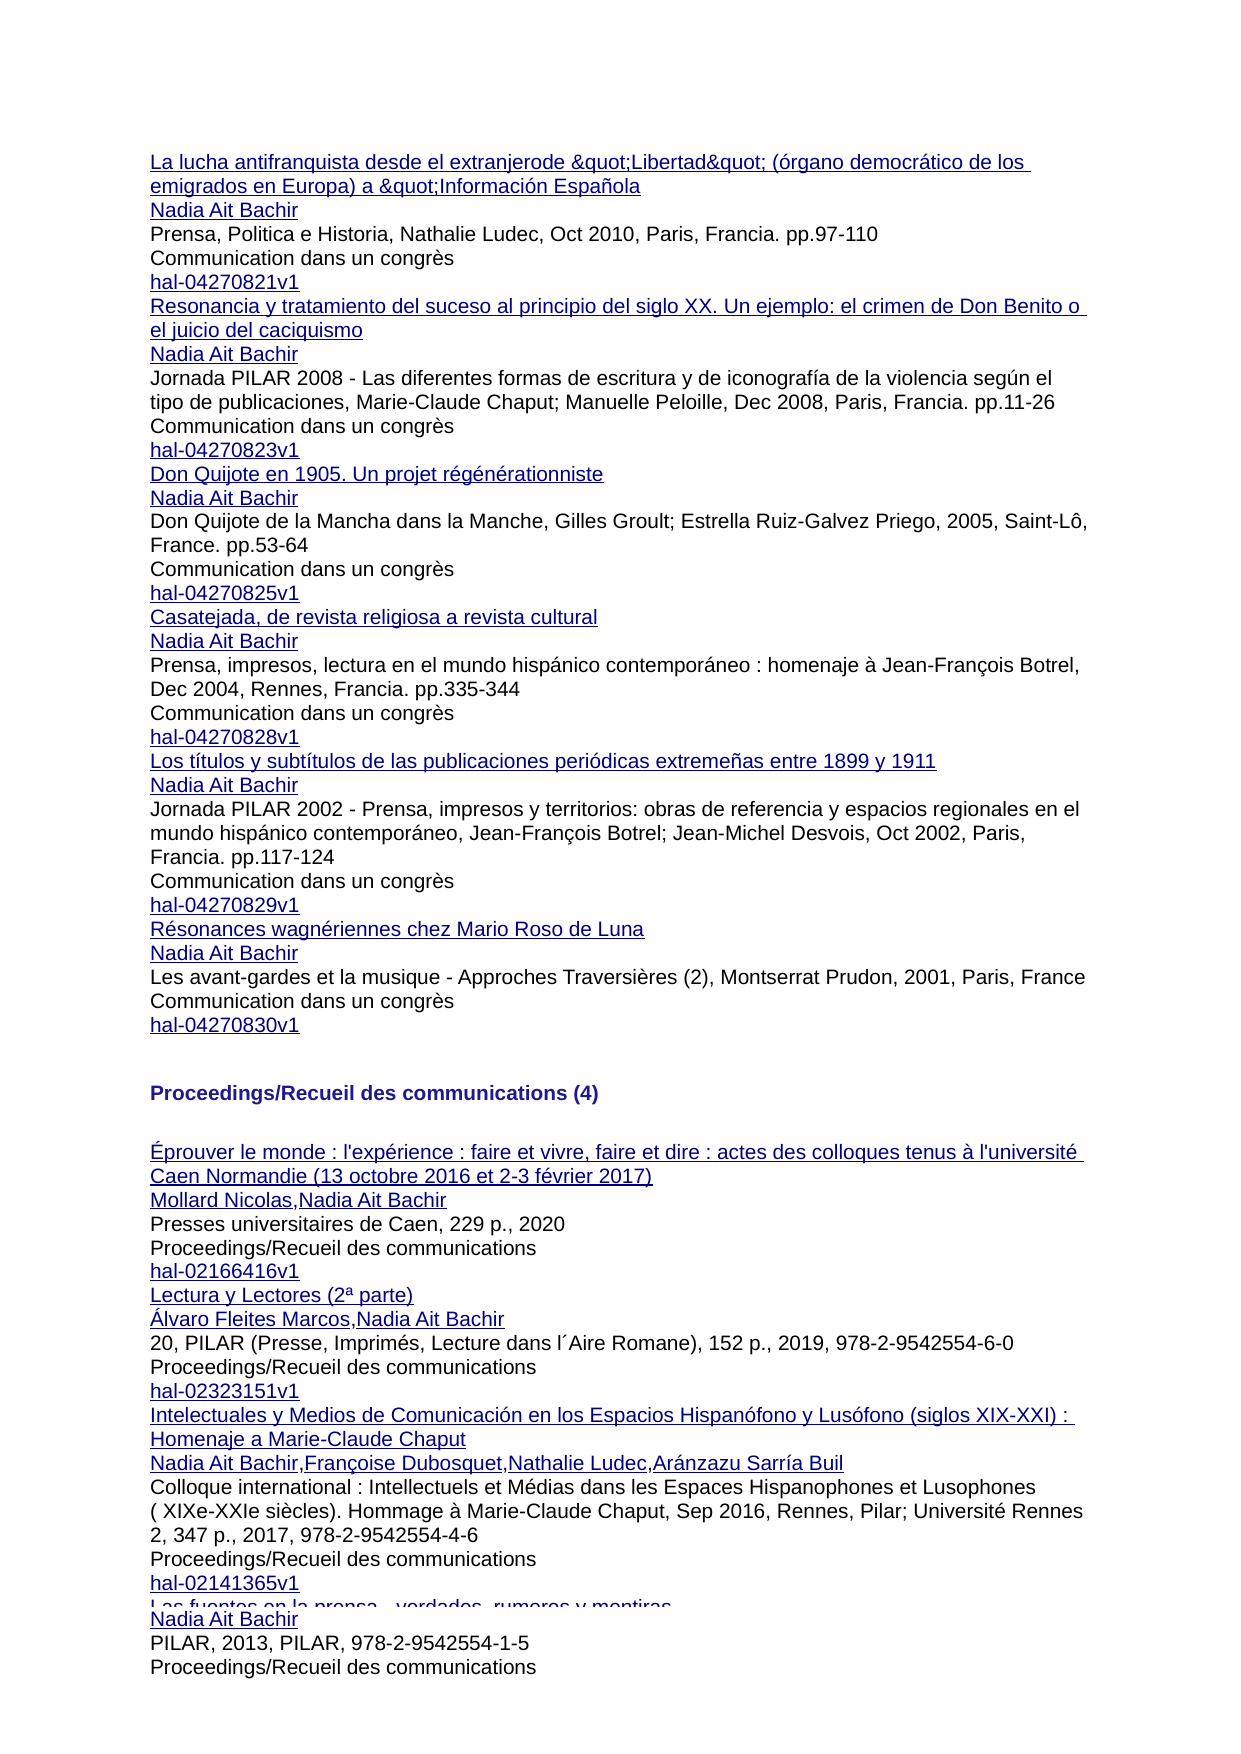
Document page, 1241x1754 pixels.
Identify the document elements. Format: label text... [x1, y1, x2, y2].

table_cell Résonances wagnériennes chez Mario Roso de Luna Nadia Ait Bachir Les avant-gardes et la musique - Approches Traversières (2), Montserrat Prudon, 2001, Paris, France Communication dans un congrès hal-04270830v1 [150, 917, 1090, 1036]
subtitle Proceedings/Recueil des communications (4) [150, 1081, 1090, 1105]
table_cell Los títulos y subtítulos de las publicaciones periódicas extremeñas entre 1899 y 1911 Nadia Ait Bachir Jornada PILAR 2002 - Prensa, impresos y territorios: obras de referencia y espacios regionales en el mundo hispánico contemporáneo, Jean-François Botrel; Jean-Michel Desvois, Oct 2002, Paris, Francia. pp.117-124 Communication dans un congrès hal-04270829v1 [150, 749, 1090, 917]
table_cell Resonancia y tratamiento del suceso al principio del siglo XX. Un ejemplo: el crimen de Don Benito o el juicio del caciquismo Nadia Ait Bachir Jornada PILAR 2008 - Las diferentes formas de escritura y de iconografía de la violencia según el tipo de publicaciones, Marie-Claude Chaput; Manuelle Peloille, Dec 2008, Paris, Francia. pp.11-26 Communication dans un congrès hal-04270823v1 [150, 294, 1090, 461]
table_cell Lectura y Lectores (2ª parte) Álvaro Fleites Marcos,Nadia Ait Bachir 20, PILAR (Presse, Imprimés, Lecture dans l´Aire Romane), 152 p., 2019, 978-2-9542554-6-0 Proceedings/Recueil des communications hal-02323151v1 [150, 1283, 1090, 1403]
table_cell Las fuentes en la prensa - verdades, rumores y mentiras Nadia Ait Bachir PILAR, 2013, PILAR, 978-2-9542554-1-5 Proceedings/Recueil des communications [150, 1595, 1090, 1679]
table_cell La lucha antifranquista desde el extranjerode &quot;Libertad&quot; (órgano democrático de los emigrados en Europa) a &quot;Información Española Nadia Ait Bachir Prensa, Politica e Historia, Nathalie Ludec, Oct 2010, Paris, Francia. pp.97-110 Communication dans un congrès hal-04270821v1 [150, 150, 1090, 294]
table_cell Don Quijote en 1905. Un projet régénérationniste Nadia Ait Bachir Don Quijote de la Mancha dans la Manche, Gilles Groult; Estrella Ruiz-Galvez Priego, 2005, Saint-Lô, France. pp.53-64 Communication dans un congrès hal-04270825v1 [150, 461, 1090, 605]
table_header Éprouver le monde : l'expérience : faire et vivre, faire et dire : actes des colloques tenus à l'université Caen Normandie (13 octobre 2016 et 2-3 février 2017) Mollard Nicolas,Nadia Ait Bachir Presses universitaires de Caen, 229 p., 2020 Proceedings/Recueil des communications hal-02166416v1 [150, 1140, 1090, 1283]
table_cell Casatejada, de revista religiosa a revista cultural Nadia Ait Bachir Prensa, impresos, lectura en el mundo hispánico contemporáneo : homenaje à Jean-François Botrel, Dec 2004, Rennes, Francia. pp.335-344 Communication dans un congrès hal-04270828v1 [150, 605, 1090, 749]
table_cell Intelectuales y Medios de Comunicación en los Espacios Hispanófono y Lusófono (siglos XIX-XXI) : Homenaje a Marie-Claude Chaput Nadia Ait Bachir,Françoise Dubosquet,Nathalie Ludec,Aránzazu Sarría Buil Colloque international : Intellectuels et Médias dans les Espaces Hispanophones et Lusophones ( XIXe-XXIe siècles). Hommage à Marie-Claude Chaput, Sep 2016, Rennes, Pilar; Université Rennes 2, 347 p., 2017, 978-2-9542554-4-6 Proceedings/Recueil des communications hal-02141365v1 [150, 1403, 1090, 1595]
